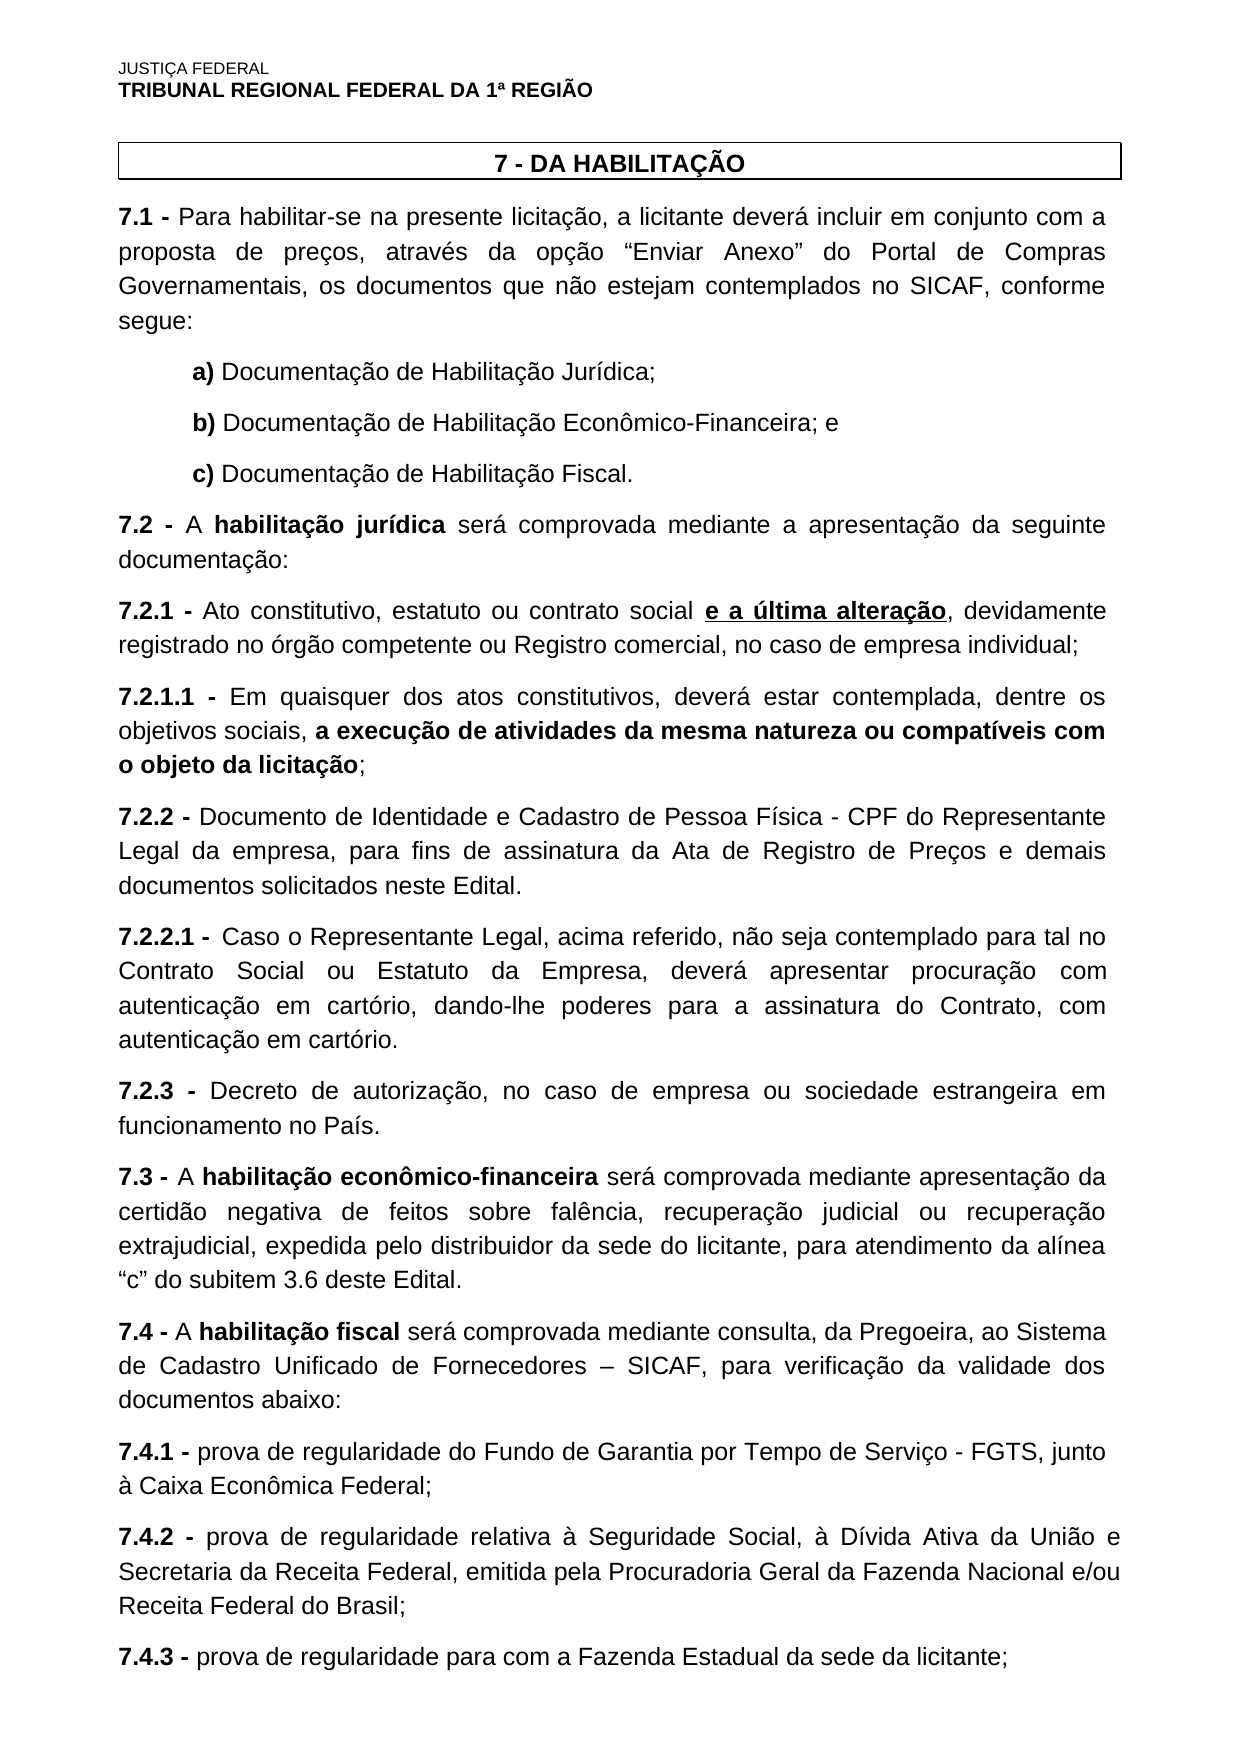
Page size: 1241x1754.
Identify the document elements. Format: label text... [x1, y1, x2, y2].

text 7.2 - A habilitação jurídica será comprovada mediante a apresentação da seguinte documentação: [949, 510, 1107, 573]
text 7.2.3 - Decreto de autorização, no caso de empresa ou sociedade estrangeira em funcionamento no País. [118, 1076, 271, 1139]
text 7.2.1 - Ato constitutivo, estatuto ou contrato social e a última alteração, devidamente registrado no órgão competente ou Registro comercial, no caso de empresa individual; [949, 596, 1107, 659]
text 7.2 - A habilitação jurídica será comprovada mediante a apresentação da seguinte documentação: [118, 510, 271, 573]
list 7.3 - A habilitação econômico-financeira será comprovada mediante apresentação da certidão negativa de feitos sobre falência, recuperação judicial ou recuperação extrajudicial, expedida pelo distribuidor da sede do licitante, para atendimento da alínea “c” do subitem 3.6 deste Edital. [118, 1162, 1107, 1294]
text c) Documentação de Habilitação Fiscal. [949, 459, 1107, 488]
text b) Documentação de Habilitação Econômico-Financeira; e [118, 408, 271, 437]
text 7.4 - A habilitação fiscal será comprovada mediante consulta, da Pregoeira, ao Sistema de Cadastro Unificado de Fornecedores – SICAF, para verificação da validade dos documentos abaixo: [118, 1317, 1107, 1414]
text 7 - DA HABILITAÇÃO [119, 143, 1120, 178]
text 7.2.2 - Documento de Identidade e Cadastro de Pessoa Física - CPF do Representante Legal da empresa, para fins de assinatura da Ata de Registro de Preços e demais documentos solicitados neste Edital. [118, 802, 271, 899]
text 7.4.2 - prova de regularidade relativa à Seguridade Social, à Dívida Ativa da União e Secretaria da Receita Federal, emitida pela Procuradoria Geral da Fazenda Nacional e/ou Receita Federal do Brasil; [118, 1522, 1122, 1620]
text 7.1 - Para habilitar-se na presente licitação, a licitante deverá incluir em conjunto com a proposta de preços, através da opção “Enviar Anexo” do Portal de Compras Governamentais, os documentos que não estejam contemplados no SICAF, conforme segue: [118, 202, 1107, 334]
text 7.2.2.1 - Caso o Representante Legal, acima referido, não seja contemplado para tal no Contrato Social ou Estatuto da Empresa, deverá apresentar procuração com autenticação em cartório, dando-lhe poderes para a assinatura do Contrato, com autenticação em cartório. [118, 922, 271, 1054]
text c) Documentação de Habilitação Fiscal. [118, 459, 271, 488]
text 7.2.3 - Decreto de autorização, no caso de empresa ou sociedade estrangeira em funcionamento no País. [949, 1076, 1107, 1139]
text 7.2.2 - Documento de Identidade e Cadastro de Pessoa Física - CPF do Representante Legal da empresa, para fins de assinatura da Ata de Registro de Preços e demais documentos solicitados neste Edital. [949, 802, 1107, 899]
text 7.2.2.1 - Caso o Representante Legal, acima referido, não seja contemplado para tal no Contrato Social ou Estatuto da Empresa, deverá apresentar procuração com autenticação em cartório, dando-lhe poderes para a assinatura do Contrato, com autenticação em cartório. [949, 922, 1107, 1054]
text 7.2.1.1 - Em quaisquer dos atos constitutivos, deverá estar contemplada, dentre os objetivos sociais, a execução de atividades da mesma natureza ou compatíveis com o objeto da licitação; [949, 682, 1107, 779]
text 7.2.1 - Ato constitutivo, estatuto ou contrato social e a última alteração, devidamente registrado no órgão competente ou Registro comercial, no caso de empresa individual; [118, 596, 271, 659]
text a) Documentação de Habilitação Jurídica; [118, 357, 1107, 386]
list 7.4.1 - prova de regularidade do Fundo de Garantia por Tempo de Serviço - FGTS, junto à Caixa Econômica Federal; [118, 1437, 1107, 1500]
text 7.2.1.1 - Em quaisquer dos atos constitutivos, deverá estar contemplada, dentre os objetivos sociais, a execução de atividades da mesma natureza ou compatíveis com o objeto da licitação; [118, 682, 271, 779]
text b) Documentação de Habilitação Econômico-Financeira; e [949, 408, 1107, 437]
text 7.4.3 - prova de regularidade para com a Fazenda Estadual da sede da licitante; [118, 1642, 1107, 1671]
